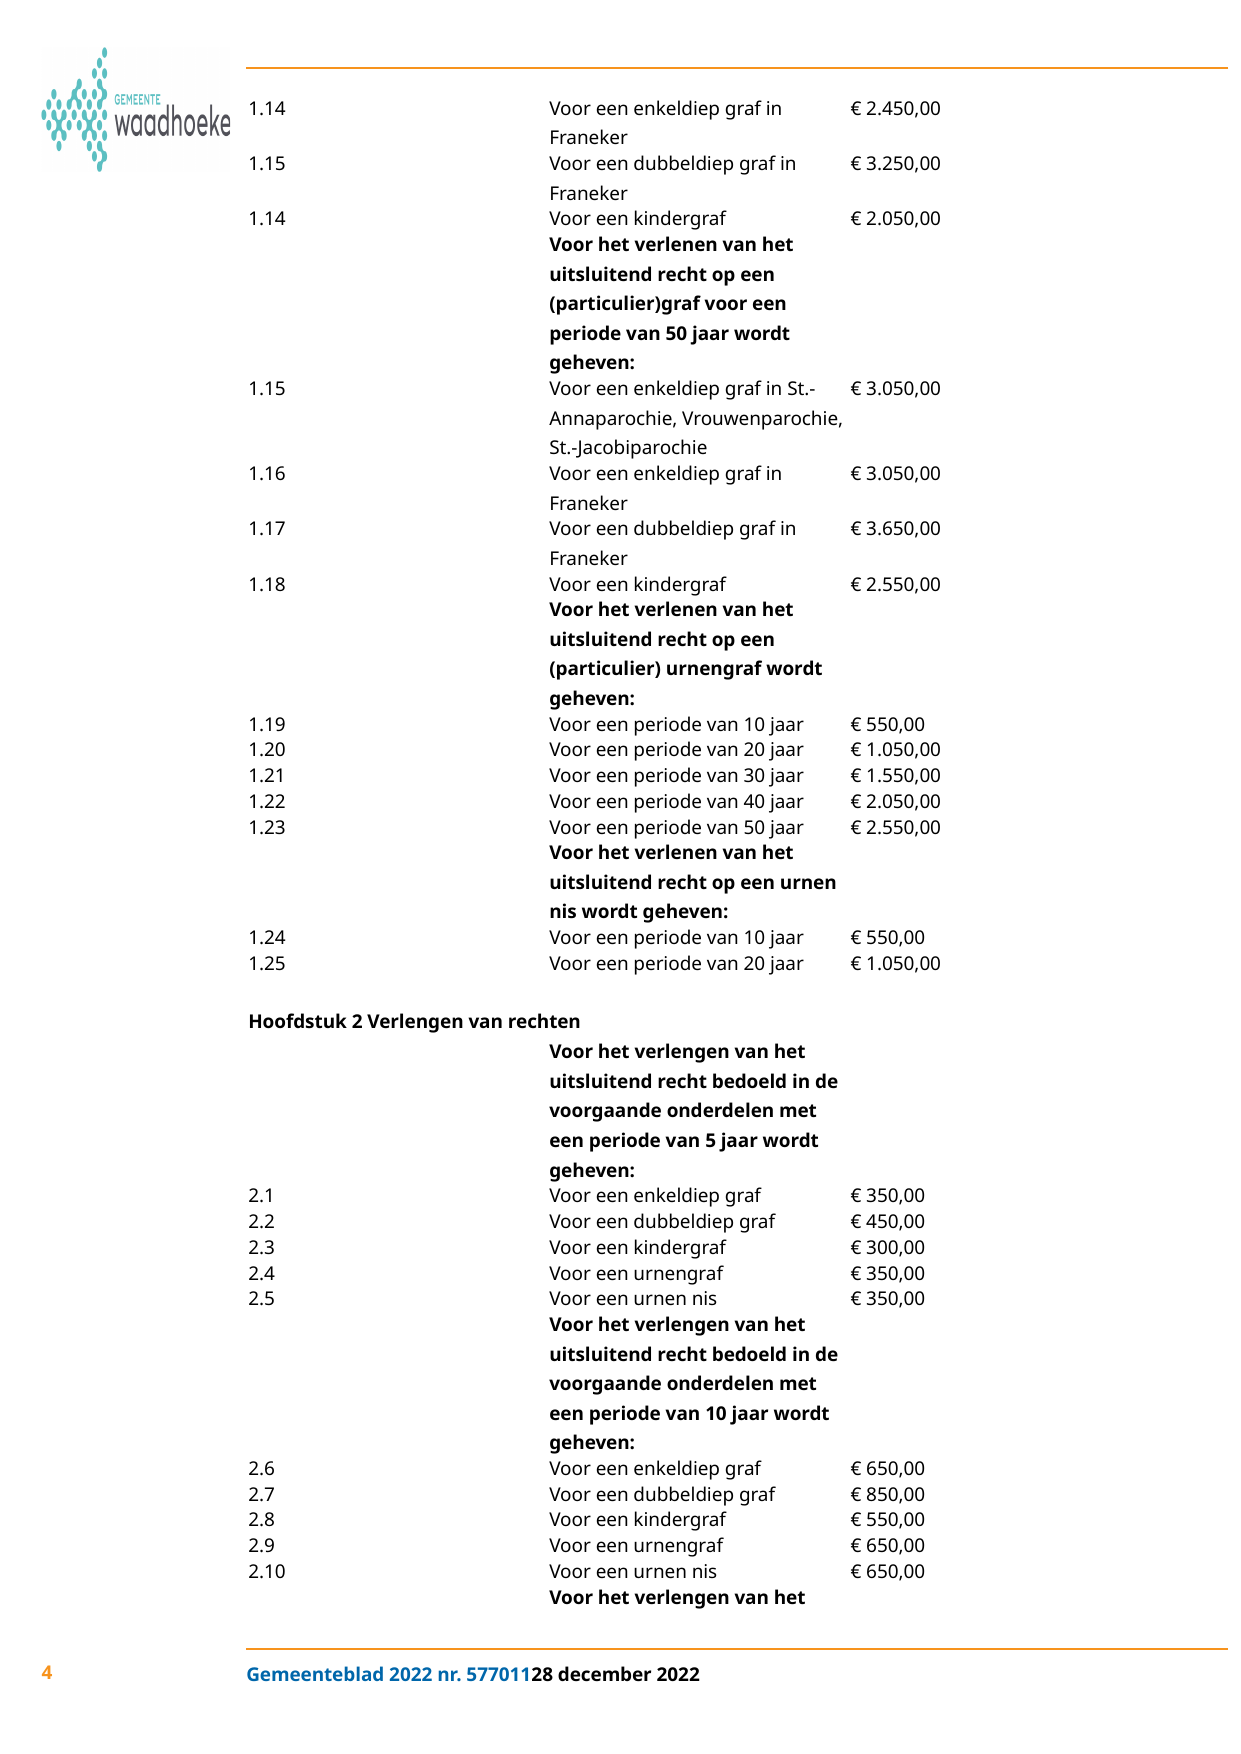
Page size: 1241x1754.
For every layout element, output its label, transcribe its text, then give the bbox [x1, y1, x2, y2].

table_cell Voor een periode van 10 jaar [549, 711, 850, 737]
table_cell [248, 1584, 549, 1609]
table_cell 1.21 [248, 763, 549, 788]
table_cell € 2.450,00 [850, 95, 1152, 150]
table_cell [248, 596, 549, 711]
table_cell 2.5 [248, 1285, 549, 1311]
table_cell Voor een enkeldiep graf in St.-Annaparochie, Vrouwenparochie, St.-Jacobiparochie [549, 375, 850, 460]
table_cell € 2.050,00 [850, 205, 1152, 231]
table_cell € 550,00 [850, 925, 1152, 950]
table_cell Voor een enkeldiep graf [549, 1455, 850, 1481]
table_cell 2.10 [248, 1558, 549, 1584]
table_cell Voor een periode van 50 jaar [549, 814, 850, 839]
text Hoofdstuk 2 Verlengen van rechten [248, 1009, 1152, 1034]
table_header [248, 1039, 549, 1182]
table_cell 2.4 [248, 1260, 549, 1285]
table_header Voor het verlengen van het uitsluitend recht bedoeld in de voorgaande onderdelen met een periode van 5 jaar wordt geheven: [549, 1039, 850, 1182]
table_cell 1.15 [248, 375, 549, 460]
table_cell 1.22 [248, 788, 549, 814]
table_cell € 850,00 [850, 1481, 1152, 1507]
table_cell 1.24 [248, 925, 549, 950]
table_cell Voor een enkeldiep graf [549, 1183, 850, 1208]
table_cell 1.18 [248, 571, 549, 596]
table_cell € 3.050,00 [850, 460, 1152, 515]
table_cell Voor een urnen nis [549, 1558, 850, 1584]
table_cell Voor een periode van 20 jaar [549, 737, 850, 762]
table_cell [850, 840, 1152, 924]
table_cell € 650,00 [850, 1533, 1152, 1558]
table_cell Voor een urnengraf [549, 1533, 850, 1558]
table_cell Voor het verlenen van het uitsluitend recht op een (particulier) urnengraf wordt geheven: [549, 596, 850, 711]
table_cell Voor een urnengraf [549, 1260, 850, 1285]
table_cell Voor een kindergraf [549, 571, 850, 596]
picture [41, 47, 231, 172]
table_cell 1.23 [248, 814, 549, 839]
table_cell 1.14 [248, 95, 549, 150]
table_cell 2.9 [248, 1533, 549, 1558]
table_cell 1.20 [248, 737, 549, 762]
table_header [850, 1039, 1152, 1182]
table_cell € 450,00 [850, 1208, 1152, 1234]
table_cell Voor een kindergraf [549, 205, 850, 231]
table_cell [850, 1311, 1152, 1455]
table_cell € 3.050,00 [850, 375, 1152, 460]
table_cell 2.2 [248, 1208, 549, 1234]
table_cell Voor een dubbeldiep graf [549, 1481, 850, 1507]
table_cell [850, 231, 1152, 375]
table_cell 1.19 [248, 711, 549, 737]
table_cell [248, 231, 549, 375]
table_cell Voor het verlenen van het uitsluitend recht op een (particulier)graf voor een periode van 50 jaar wordt geheven: [549, 231, 850, 375]
table_cell Voor een kindergraf [549, 1507, 850, 1532]
table_cell 1.16 [248, 460, 549, 515]
table_cell € 1.050,00 [850, 737, 1152, 762]
table_cell 2.3 [248, 1234, 549, 1260]
table_cell € 1.550,00 [850, 763, 1152, 788]
table_cell [248, 840, 549, 924]
table_cell [850, 596, 1152, 711]
table_cell € 550,00 [850, 1507, 1152, 1532]
table_cell Voor een periode van 10 jaar [549, 925, 850, 950]
table_cell € 2.550,00 [850, 814, 1152, 839]
table_cell Voor het verlengen van het [549, 1584, 850, 1609]
table_cell Voor een periode van 30 jaar [549, 763, 850, 788]
table_cell 1.17 [248, 515, 549, 571]
table_cell 1.14 [248, 205, 549, 231]
table_cell Voor een periode van 40 jaar [549, 788, 850, 814]
table_cell 2.8 [248, 1507, 549, 1532]
table_cell € 550,00 [850, 711, 1152, 737]
table_cell € 2.050,00 [850, 788, 1152, 814]
table_cell Voor een dubbeldiep graf in Franeker [549, 515, 850, 571]
table_cell € 1.050,00 [850, 950, 1152, 976]
table_cell Voor een dubbeldiep graf in Franeker [549, 150, 850, 205]
table_cell Voor het verlengen van het uitsluitend recht bedoeld in de voorgaande onderdelen met een periode van 10 jaar wordt geheven: [549, 1311, 850, 1455]
table_cell [850, 1584, 1152, 1609]
table_cell 1.25 [248, 950, 549, 976]
table_cell 2.6 [248, 1455, 549, 1481]
table_cell € 350,00 [850, 1183, 1152, 1208]
table_cell € 3.250,00 [850, 150, 1152, 205]
table_cell Voor een dubbeldiep graf [549, 1208, 850, 1234]
table_cell Voor een enkeldiep graf in Franeker [549, 460, 850, 515]
table_cell € 350,00 [850, 1260, 1152, 1285]
table_cell € 2.550,00 [850, 571, 1152, 596]
table_cell Voor een enkeldiep graf in Franeker [549, 95, 850, 150]
table_cell € 3.650,00 [850, 515, 1152, 571]
table_cell € 300,00 [850, 1234, 1152, 1260]
table_cell Voor een periode van 20 jaar [549, 950, 850, 976]
table_cell 2.1 [248, 1183, 549, 1208]
table_cell Voor een kindergraf [549, 1234, 850, 1260]
table_cell € 650,00 [850, 1455, 1152, 1481]
table_cell € 650,00 [850, 1558, 1152, 1584]
table_cell 1.15 [248, 150, 549, 205]
table_cell Voor een urnen nis [549, 1285, 850, 1311]
table_cell [248, 1311, 549, 1455]
table_cell Voor het verlenen van het uitsluitend recht op een urnen nis wordt geheven: [549, 840, 850, 924]
table_cell 2.7 [248, 1481, 549, 1507]
table_cell € 350,00 [850, 1285, 1152, 1311]
